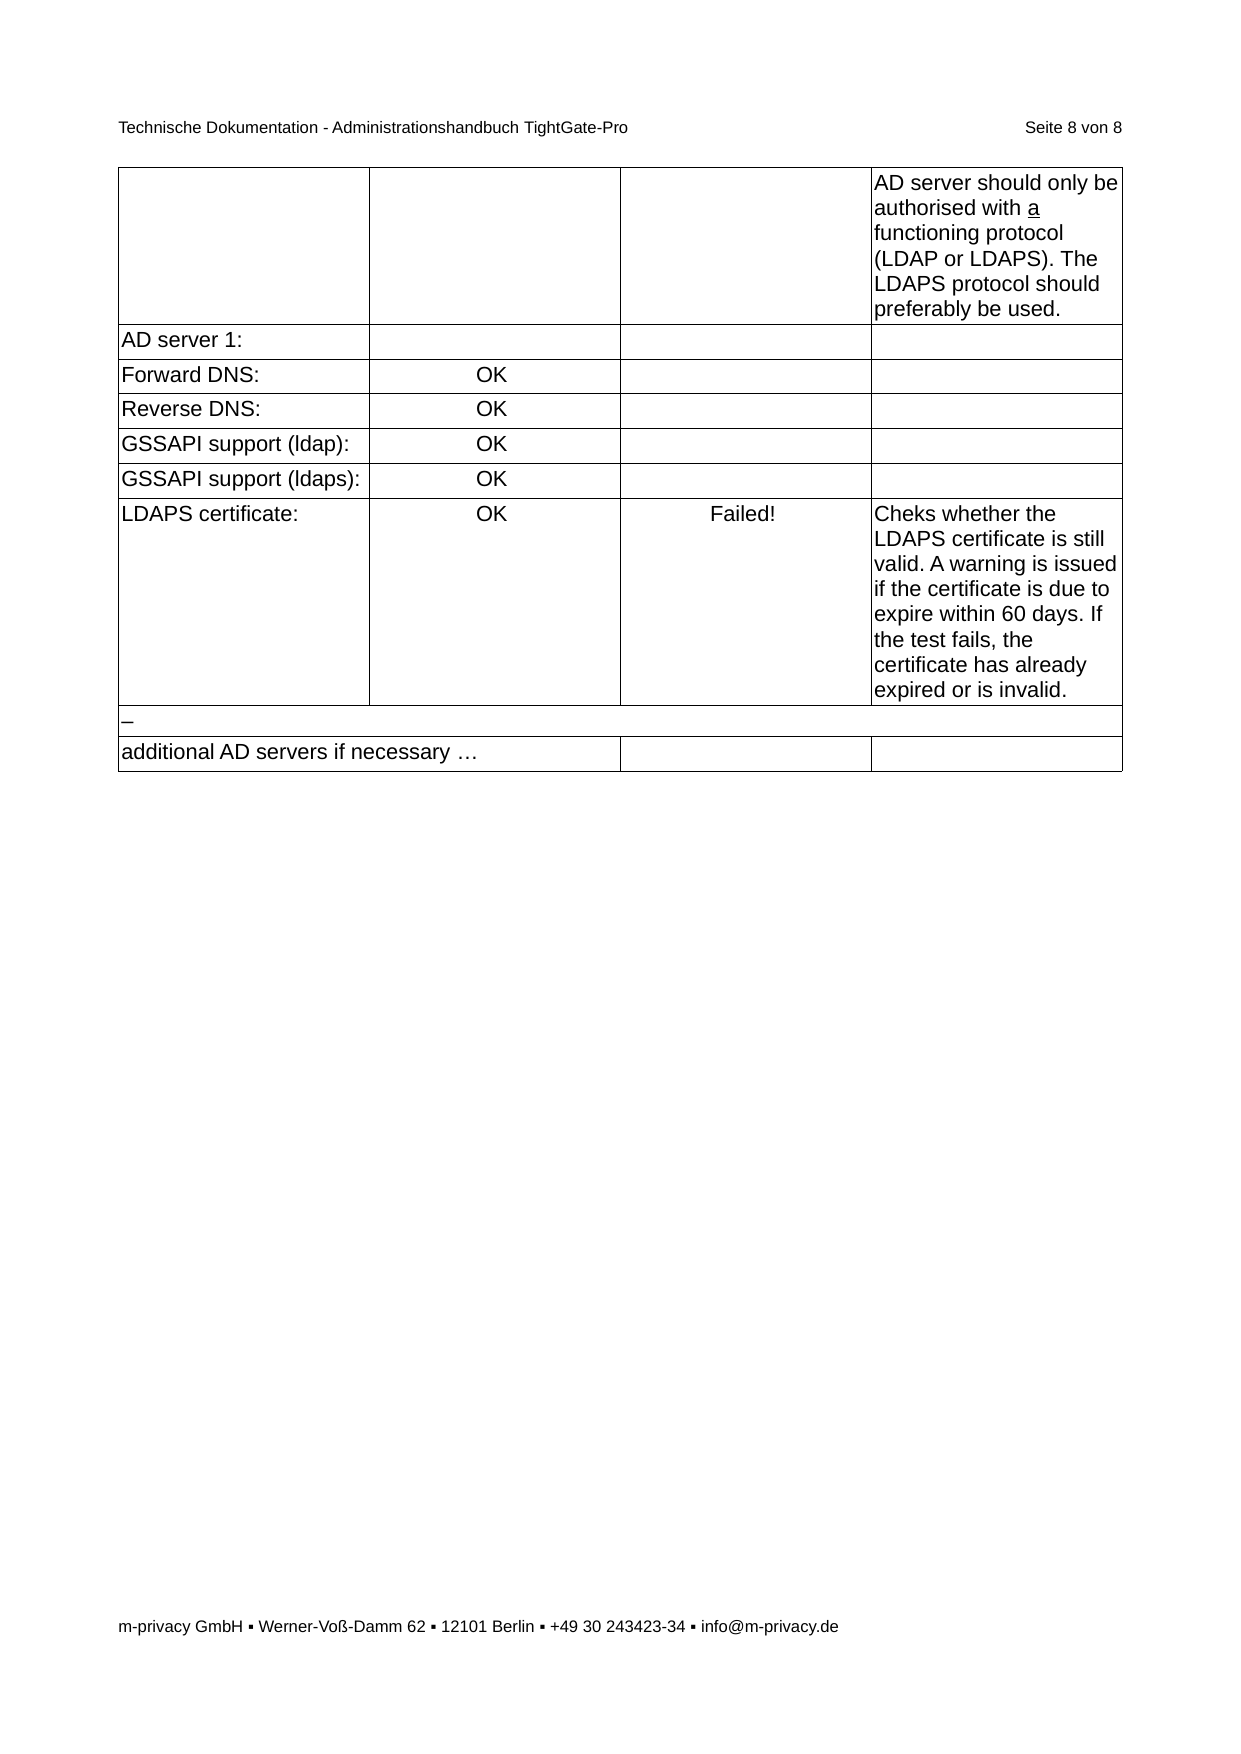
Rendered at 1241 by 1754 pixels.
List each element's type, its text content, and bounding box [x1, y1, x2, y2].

table_cell OK [370, 499, 620, 705]
table_cell [370, 325, 620, 359]
table_cell [872, 429, 1122, 463]
table_cell [872, 737, 1122, 771]
table_cell [872, 325, 1122, 359]
table_cell [621, 325, 871, 359]
table_cell OK [370, 429, 620, 463]
table_cell OK [370, 360, 620, 393]
table_cell [621, 464, 871, 497]
table_cell AD server should only be authorised with a functioning protocol (LDAP or LDAPS). The LDAPS protocol should preferably be used. [872, 168, 1122, 324]
table_cell – [119, 706, 1122, 736]
table_cell Reverse DNS: [119, 394, 369, 428]
table_cell OK [370, 464, 620, 497]
table_cell GSSAPI support (ldap): [119, 429, 369, 463]
table_cell Failed! [621, 499, 871, 705]
table_cell [872, 360, 1122, 393]
table_cell additional AD servers if necessary … [119, 737, 620, 771]
table_cell [621, 168, 871, 324]
table_cell [119, 168, 369, 324]
table_cell [872, 464, 1122, 497]
table_cell [621, 360, 871, 393]
table_cell [872, 394, 1122, 428]
table_cell [621, 737, 871, 771]
table_cell [621, 429, 871, 463]
table_cell LDAPS certificate: [119, 499, 369, 705]
table_cell [621, 394, 871, 428]
table_cell [370, 168, 620, 324]
table_cell OK [370, 394, 620, 428]
table_cell Cheks whether the LDAPS certificate is still valid. A warning is issued if the certificate is due to expire within 60 days. If the test fails, the certificate has already expired or is invalid. [872, 499, 1122, 705]
table_cell GSSAPI support (ldaps): [119, 464, 369, 497]
table_cell Forward DNS: [119, 360, 369, 393]
table_cell AD server 1: [119, 325, 369, 359]
